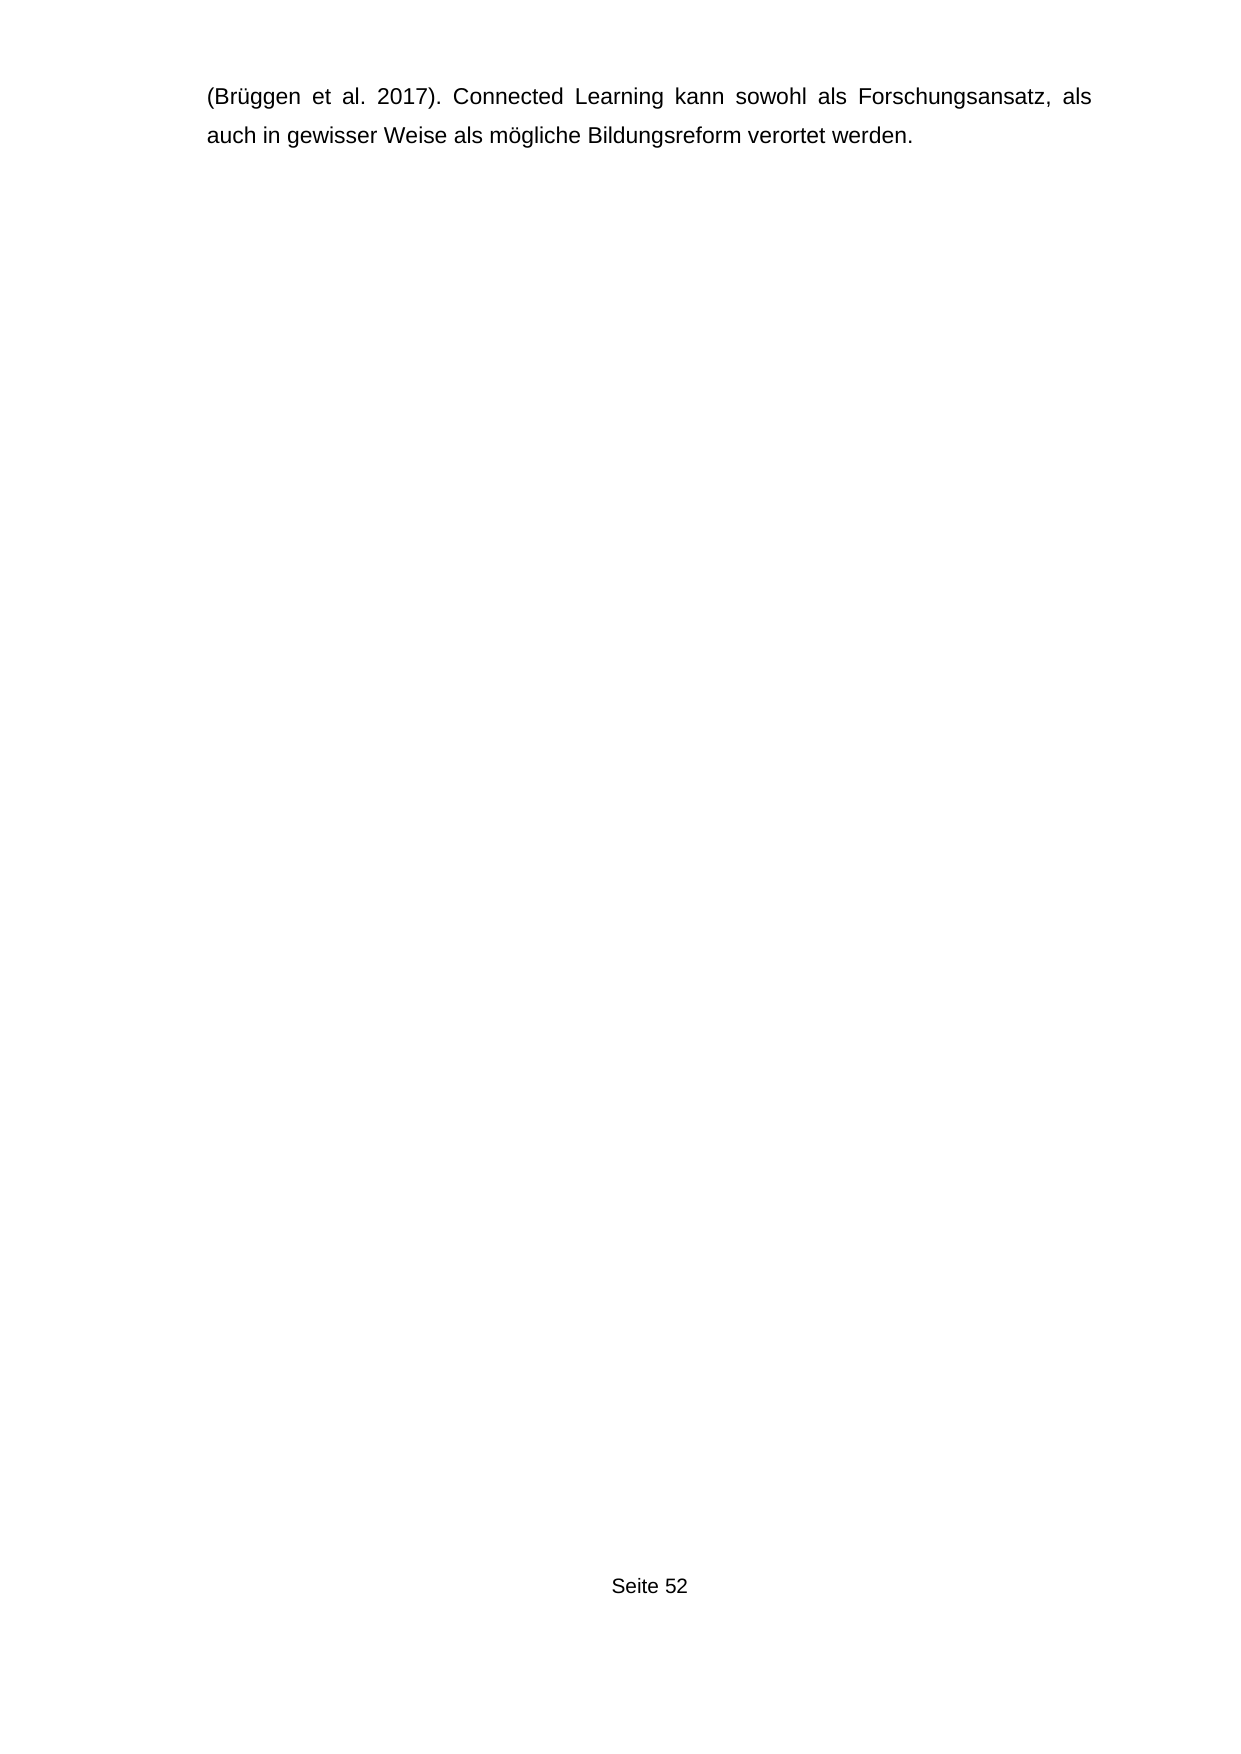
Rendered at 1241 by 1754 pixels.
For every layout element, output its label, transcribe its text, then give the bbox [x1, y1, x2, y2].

text (Brüggen et al. 2017). Connected Learning kann sowohl als Forschungsansatz, als auch in gewisser Weise als mögliche Bildungsreform verortet werden. [207, 83, 1093, 148]
